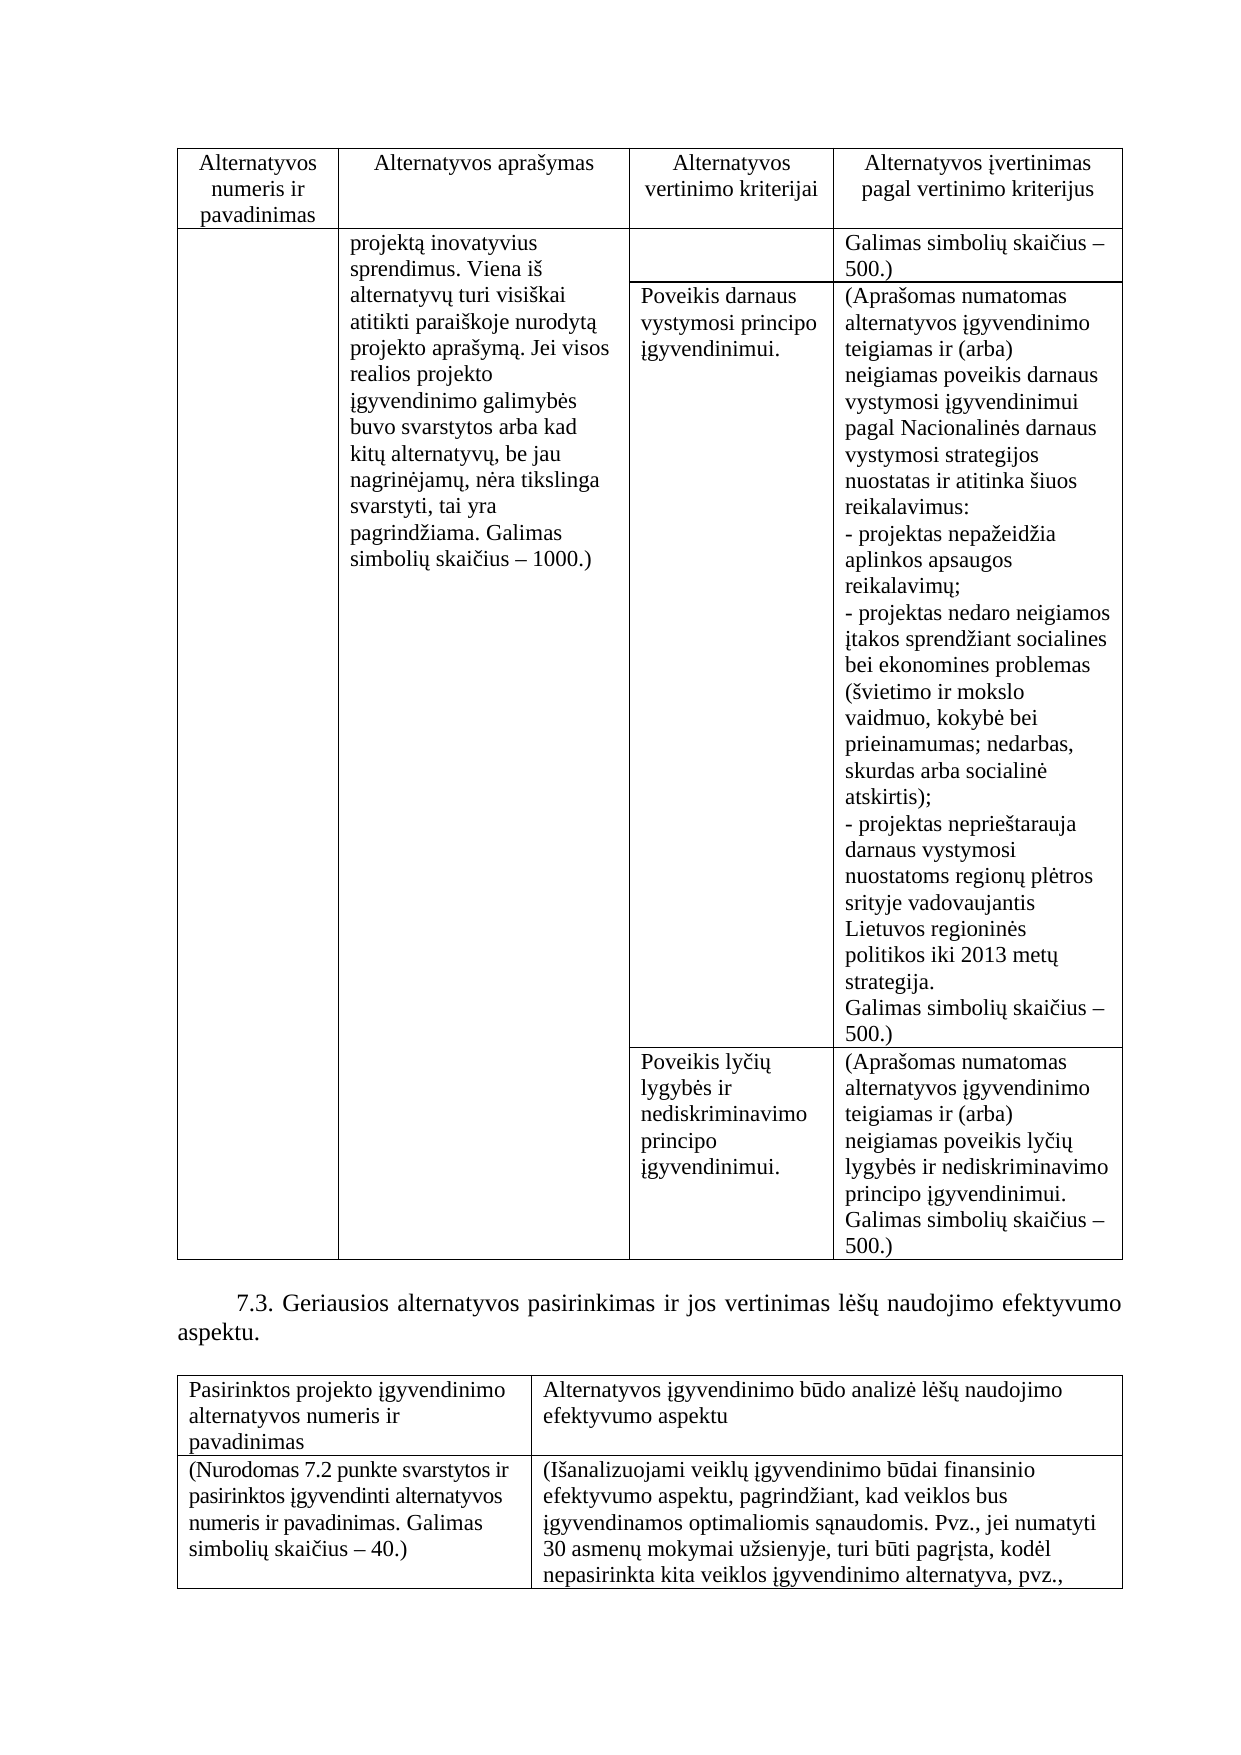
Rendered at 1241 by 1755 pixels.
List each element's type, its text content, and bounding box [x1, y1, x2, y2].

table_cell (Aprašomas numatomas alternatyvos įgyvendinimo teigiamas ir (arba) neigiamas poveikis lyčių lygybės ir nediskriminavimo principo įgyvendinimui. Galimas simbolių skaičius – 500.) [834, 1048, 1122, 1259]
table_cell projektą inovatyvius sprendimus. Viena iš alternatyvų turi visiškai atitikti paraiškoje nurodytą projekto aprašymą. Jei visos realios projekto įgyvendinimo galimybės buvo svarstytos arba kad kitų alternatyvų, be jau nagrinėjamų, nėra tikslinga svarstyti, tai yra pagrindžiama. Galimas simbolių skaičius – 1000.) [339, 229, 629, 1259]
table_header Pasirinktos projekto įgyvendinimo alternatyvos numeris ir pavadinimas [178, 1376, 531, 1455]
table_cell (Išanalizuojami veiklų įgyvendinimo būdai finansinio efektyvumo aspektu, pagrindžiant, kad veiklos bus įgyvendinamos optimaliomis sąnaudomis. Pvz., jei numatyti 30 asmenų mokymai užsienyje, turi būti pagrįsta, kodėl nepasirinkta kita veiklos įgyvendinimo alternatyva, pvz., [532, 1456, 1122, 1588]
table_header Alternatyvos vertinimo kriterijai [630, 149, 833, 228]
table_cell (Nurodomas 7.2 punkte svarstytos ir pasirinktos įgyvendinti alternatyvos numeris ir pavadinimas. Galimas simbolių skaičius – 40.) [178, 1456, 531, 1588]
table_header Alternatyvos aprašymas [339, 149, 629, 228]
table_header Alternatyvos įvertinimas pagal vertinimo kriterijus [834, 149, 1122, 228]
table_cell [178, 229, 338, 1259]
table_cell Poveikis lyčių lygybės ir nediskriminavimo principo įgyvendinimui. [630, 1048, 833, 1259]
table_header Alternatyvos įgyvendinimo būdo analizė lėšų naudojimo efektyvumo aspektu [532, 1376, 1122, 1455]
table_cell Galimas simbolių skaičius – 500.) [834, 229, 1122, 281]
table_cell [630, 229, 833, 281]
table_cell (Aprašomas numatomas alternatyvos įgyvendinimo teigiamas ir (arba) neigiamas poveikis darnaus vystymosi įgyvendinimui pagal Nacionalinės darnaus vystymosi strategijos nuostatas ir atitinka šiuos reikalavimus: - projektas nepažeidžia aplinkos apsaugos reikalavimų; - projektas nedaro neigiamos įtakos sprendžiant socialines bei ekonomines problemas (švietimo ir mokslo vaidmuo, kokybė bei prieinamumas; nedarbas, skurdas arba socialinė atskirtis); - projektas neprieštarauja darnaus vystymosi nuostatoms regionų plėtros srityje vadovaujantis Lietuvos regioninės politikos iki 2013 metų strategija. Galimas simbolių skaičius – 500.) [834, 283, 1122, 1047]
table_cell Poveikis darnaus vystymosi principo įgyvendinimui. [630, 283, 833, 1047]
text 7.3. Geriausios alternatyvos pasirinkimas ir jos vertinimas lėšų naudojimo efektyvumo aspektu. [177, 1288, 1122, 1346]
table_header Alternatyvos numeris ir pavadinimas [178, 149, 338, 228]
